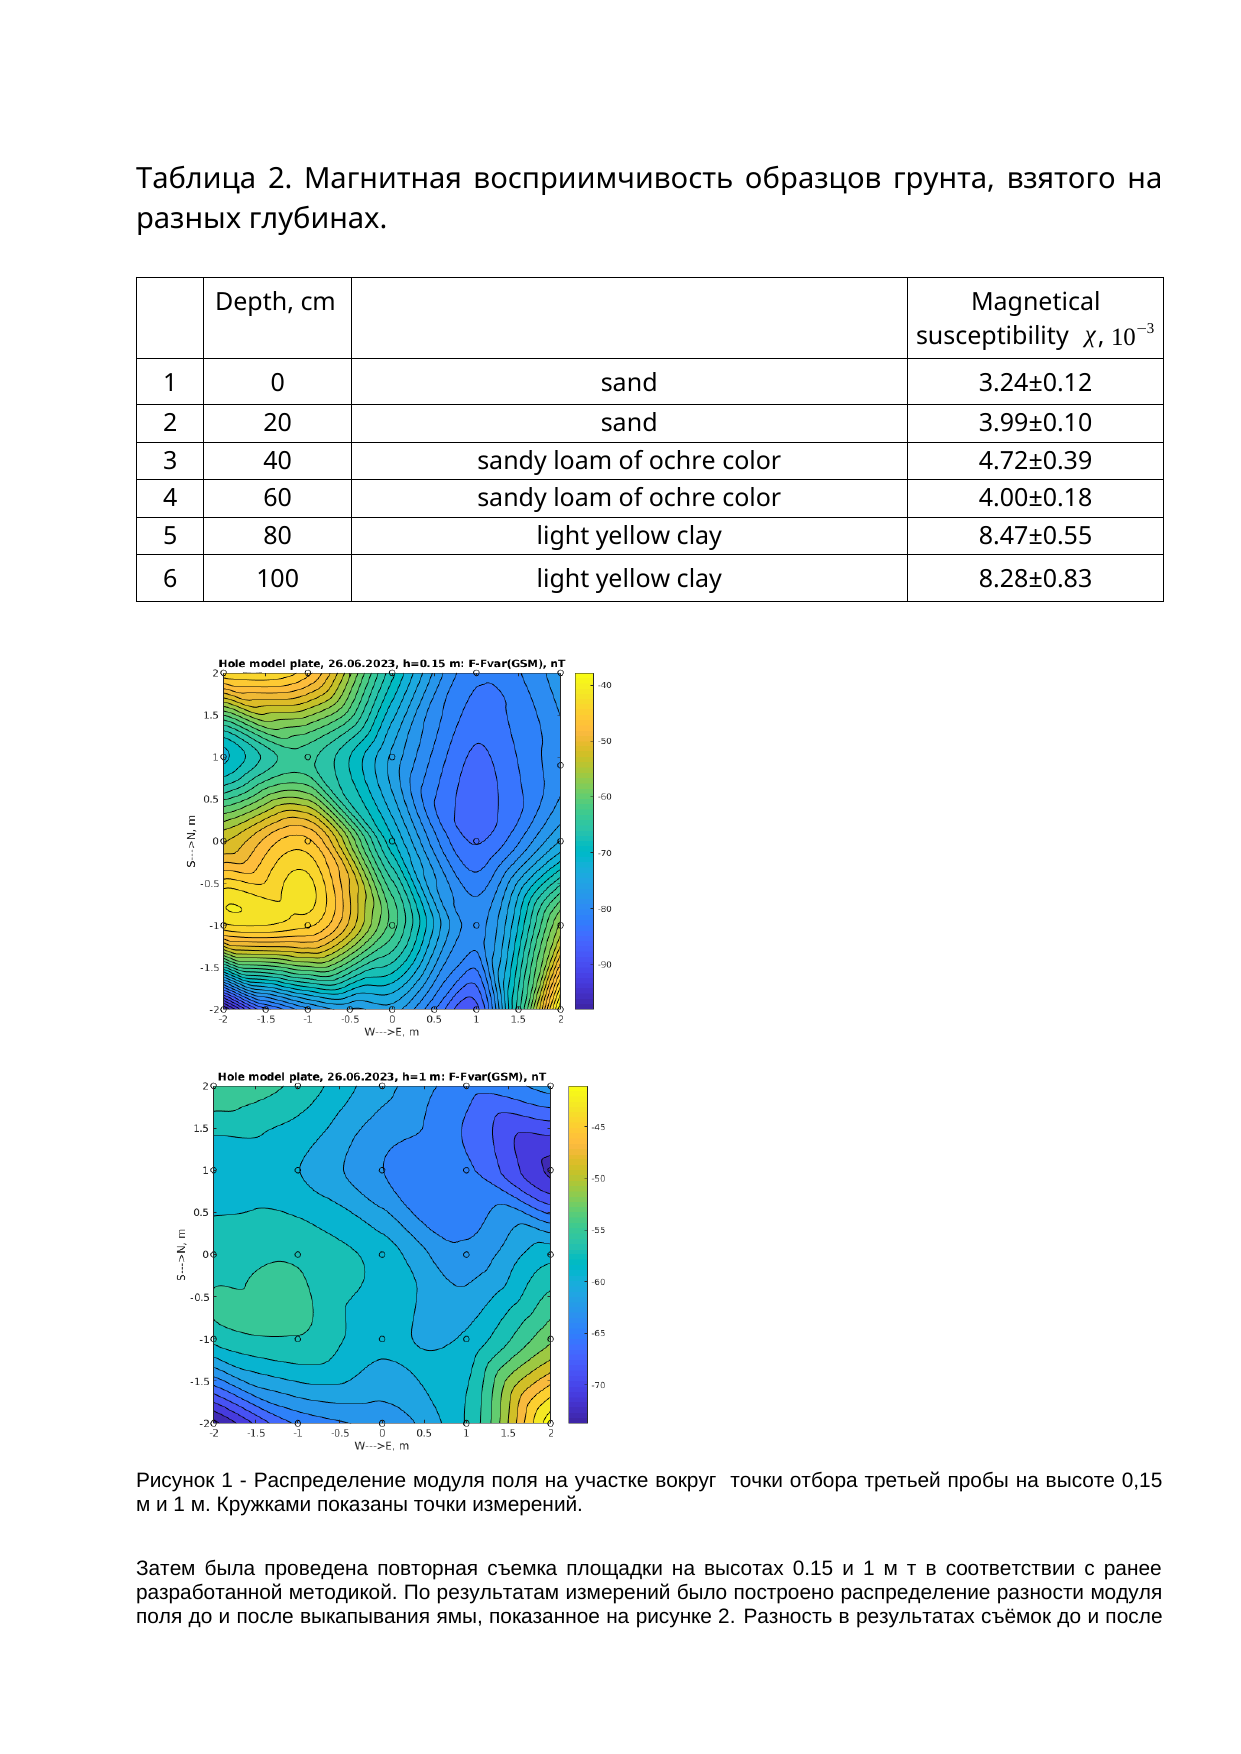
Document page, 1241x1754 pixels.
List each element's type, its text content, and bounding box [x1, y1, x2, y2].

table_header Depth, cm [204, 278, 351, 357]
table_cell 5 [137, 518, 203, 554]
table_cell 80 [204, 518, 351, 554]
table_cell 100 [204, 555, 351, 601]
table_cell 3 [137, 443, 203, 479]
table_cell 60 [204, 480, 351, 517]
table_cell 3.24±0.12 [908, 359, 1163, 404]
table_cell 20 [204, 405, 351, 442]
picture [154, 641, 670, 1469]
table_cell 3.99±0.10 [908, 405, 1163, 442]
table_cell 8.47±0.55 [908, 518, 1163, 554]
table_header [137, 278, 203, 357]
table_cell 8.28±0.83 [908, 555, 1163, 601]
table_cell sand [352, 405, 907, 442]
table_cell 4.72±0.39 [908, 443, 1163, 479]
table_cell 1 [137, 359, 203, 404]
text Затем была проведена повторная съемка площадки на высотах 0.15 и 1 м т в соответствии с ранее разработанной методикой. По результатам измерений было построено распределение разности модуля поля до и после выкапывания ямы, показанное на рисунке 2. Разность в результатах съёмок до и после [136, 1556, 1163, 1628]
table_cell sand [352, 359, 907, 404]
table_cell 2 [137, 405, 203, 442]
table_cell sandy loam of ochre color [352, 443, 907, 479]
table_cell 4 [137, 480, 203, 517]
table_header [352, 278, 907, 357]
table_cell 6 [137, 555, 203, 601]
table_cell sandy loam of ochre color [352, 480, 907, 517]
table_cell 4.00±0.18 [908, 480, 1163, 517]
text Рисунок 1 - Распределение модуля поля на участке вокруг точки отбора третьей пробы на высоте 0,15 м и 1 м. Кружками показаны точки измерений. [136, 1468, 1163, 1516]
table_cell 0 [204, 359, 351, 404]
table_cell light yellow clay [352, 555, 907, 601]
text Таблица 2. Магнитная восприимчивость образцов грунта, взятого на разных глубинах. [136, 158, 1163, 237]
table_cell light yellow clay [352, 518, 907, 554]
table_cell 40 [204, 443, 351, 479]
table_header Magnetical susceptibility , [908, 278, 1163, 357]
